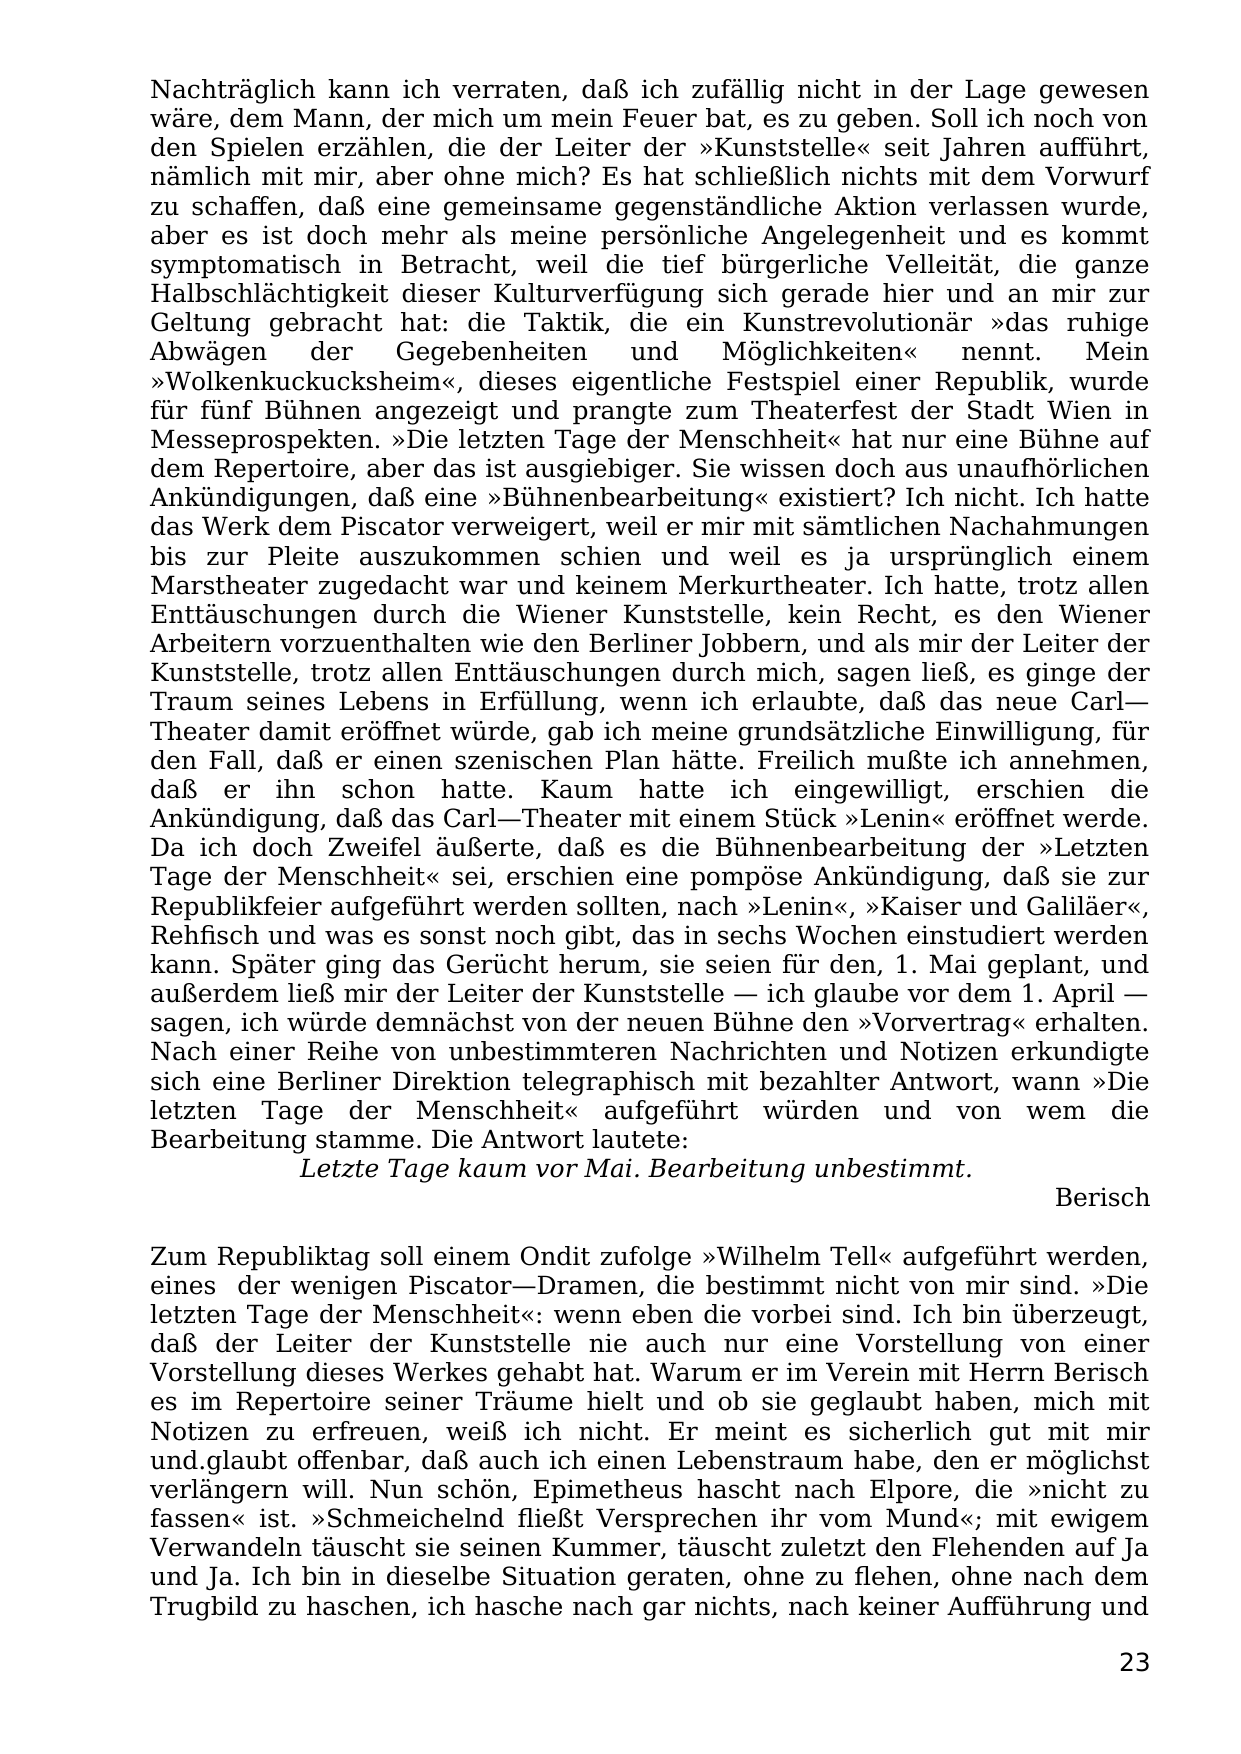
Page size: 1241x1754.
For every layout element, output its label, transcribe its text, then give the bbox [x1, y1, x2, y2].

text Zum Republiktag soll einem Ondit zufolge »Wilhelm Tell« aufgeführt werden, eines der wenigen Piscator—Dramen, die bestimmt nicht von mir sind. »Die letzten Tage der Menschheit«: wenn eben die vorbei sind. Ich bin überzeugt, daß der Leiter der Kunststelle nie auch nur eine Vorstellung von einer Vorstellung dieses Werkes gehabt hat. Warum er im Verein mit Herrn Berisch es im Repertoire seiner Träume hielt und ob sie geglaubt haben, mich mit Notizen zu erfreuen, weiß ich nicht. Er meint es sicherlich gut mit mir und.glaubt offenbar, daß auch ich einen Lebenstraum habe, den er möglichst verlängern will. Nun schön, Epimetheus hascht nach Elpore, die »nicht zu fassen« ist. »Schmeichelnd fließt Versprechen ihr vom Mund«; mit ewigem Verwandeln täuscht sie seinen Kummer, täuscht zuletzt den Flehenden auf Ja und Ja. Ich bin in dieselbe Situation geraten, ohne zu flehen, ohne nach dem Trugbild zu haschen, ich hasche nach gar nichts, nach keiner Aufführung und [150, 1242, 1151, 1621]
text Letzte Tage kaum vor Mai. Bearbeitung unbestimmt. [300, 1154, 1151, 1183]
text Berisch [150, 1183, 1151, 1212]
text Nachträglich kann ich verraten, daß ich zufällig nicht in der Lage gewesen wäre, dem Mann, der mich um mein Feuer bat, es zu geben. Soll ich noch von den Spielen erzählen, die der Leiter der »Kunststelle« seit Jahren aufführt, nämlich mit mir, aber ohne mich? Es hat schließlich nichts mit dem Vorwurf zu schaffen, daß eine gemeinsame gegenständliche Aktion verlassen wurde, aber es ist doch mehr als meine persönliche Angelegenheit und es kommt symptomatisch in Betracht, weil die tief bürgerliche Velleität, die ganze Halbschlächtigkeit dieser Kulturverfügung sich gerade hier und an mir zur Geltung gebracht hat: die Taktik, die ein Kunstrevolutionär »das ruhige Abwägen der Gegebenheiten und Möglichkeiten« nennt. Mein »Wolkenkuckucksheim«, dieses eigentliche Festspiel einer Republik, wurde für fünf Bühnen angezeigt und prangte zum Theaterfest der Stadt Wien in Messeprospekten. »Die letzten Tage der Menschheit« hat nur eine Bühne auf dem Repertoire, aber das ist ausgiebiger. Sie wissen doch aus unaufhörlichen Ankündigungen, daß eine »Bühnenbearbeitung« existiert? Ich nicht. Ich hatte das Werk dem Piscator verweigert, weil er mir mit sämtlichen Nachahmungen bis zur Pleite auszukommen schien und weil es ja ursprünglich einem Marstheater zugedacht war und keinem Merkurtheater. Ich hatte, trotz allen Enttäuschungen durch die Wiener Kunststelle, kein Recht, es den Wiener Arbeitern vorzuenthalten wie den Berliner Jobbern, und als mir der Leiter der Kunststelle, trotz allen Enttäuschungen durch mich, sagen ließ, es ginge der Traum seines Lebens in Erfüllung, wenn ich erlaubte, daß das neue Carl—Theater damit eröffnet würde, gab ich meine grundsätzliche Einwilligung, für den Fall, daß er einen szenischen Plan hätte. Freilich mußte ich annehmen, daß er ihn schon hatte. Kaum hatte ich eingewilligt, erschien die Ankündigung, daß das Carl—Theater mit einem Stück »Lenin« eröffnet werde. Da ich doch Zweifel äußerte, daß es die Bühnenbearbeitung der »Letzten Tage der Menschheit« sei, erschien eine pompöse Ankündigung, daß sie zur Republikfeier aufgeführt werden sollten, nach »Lenin«, »Kaiser und Galiläer«, Rehfisch und was es sonst noch gibt, das in sechs Wochen einstudiert werden kann. Später ging das Gerücht herum, sie seien für den, 1. Mai geplant, und außerdem ließ mir der Leiter der Kunststelle — ich glaube vor dem 1. April — sagen, ich würde demnächst von der neuen Bühne den »Vorvertrag« erhalten. Nach einer Reihe von unbestimmteren Nachrichten und Notizen erkundigte sich eine Berliner Direktion telegraphisch mit bezahlter Antwort, wann »Die letzten Tage der Menschheit« aufgeführt würden und von wem die Bearbeitung stamme. Die Antwort lautete: [150, 75, 1151, 1154]
